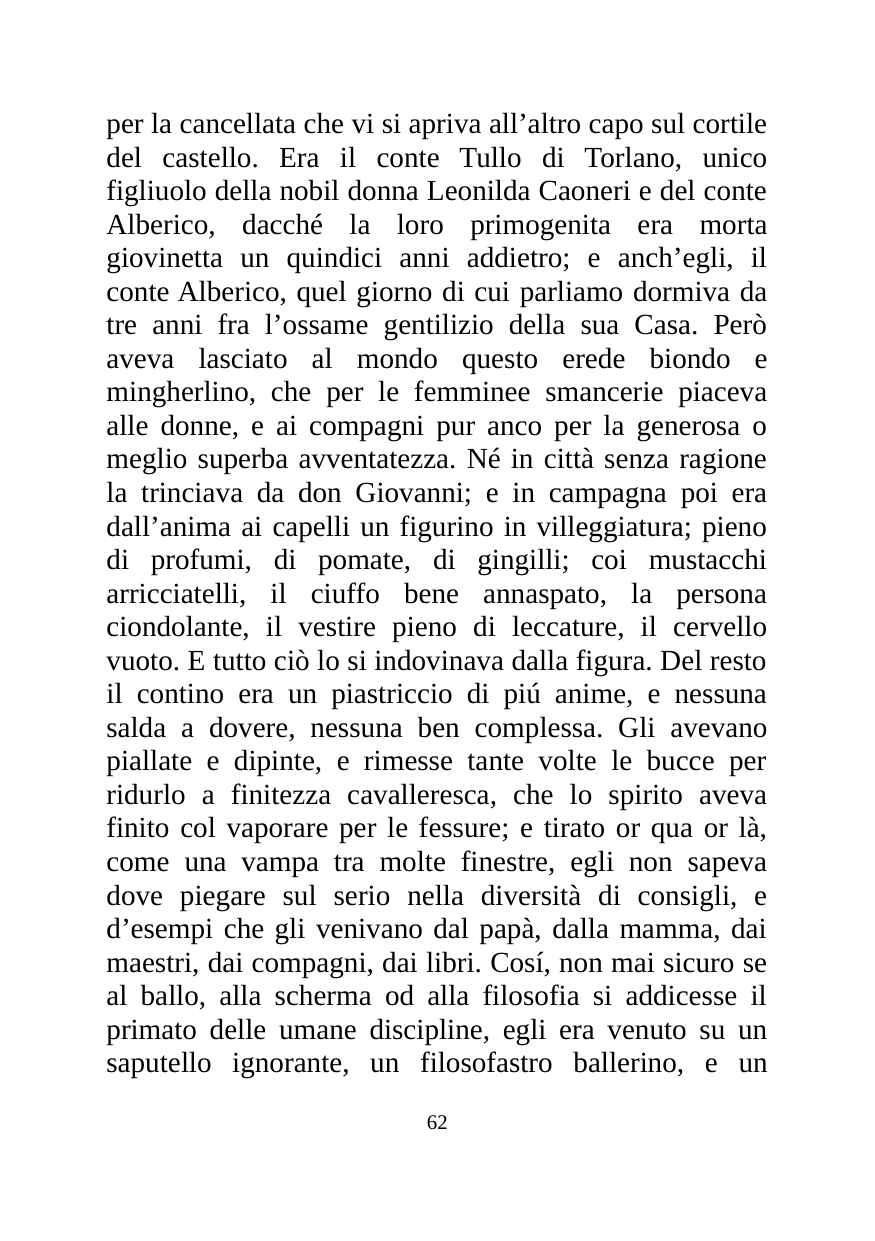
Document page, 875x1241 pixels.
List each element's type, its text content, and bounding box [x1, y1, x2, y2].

text per la cancellata che vi si apriva all’altro capo sul cortile del castello. Era il conte Tullo di Torlano, unico figliuolo della nobil donna Leonilda Caoneri e del conte Alberico, dacché la loro primogenita era morta giovinetta un quindici anni addietro; e anch’egli, il conte Alberico, quel giorno di cui parliamo dormiva da tre anni fra l’ossame gentilizio della sua Casa. Però aveva lasciato al mondo questo erede biondo e mingherlino, che per le femminee smancerie piaceva alle donne, e ai compagni pur anco per la generosa o meglio superba avventatezza. Né in città senza ragione la trinciava da don Giovanni; e in campagna poi era dall’anima ai capelli un figurino in villeggiatura; pieno di profumi, di pomate, di gingilli; coi mustacchi arricciatelli, il ciuffo bene annaspato, la persona ciondolante, il vestire pieno di leccature, il cervello vuoto. E tutto ciò lo si indovinava dalla figura. Del resto il contino era un piastriccio di piú anime, e nessuna salda a dovere, nessuna ben complessa. Gli avevano piallate e dipinte, e rimesse tante volte le bucce per ridurlo a finitezza cavalleresca, che lo spirito aveva finito col vaporare per le fessure; e tirato or qua or là, come una vampa tra molte finestre, egli non sapeva dove piegare sul serio nella diversità di consigli, e d’esempi che gli venivano dal papà, dalla mamma, dai maestri, dai compagni, dai libri. Cosí, non mai sicuro se al ballo, alla scherma od alla filosofia si addicesse il primato delle umane discipline, egli era venuto su un saputello ignorante, un filosofastro ballerino, e un [106, 106, 768, 1079]
